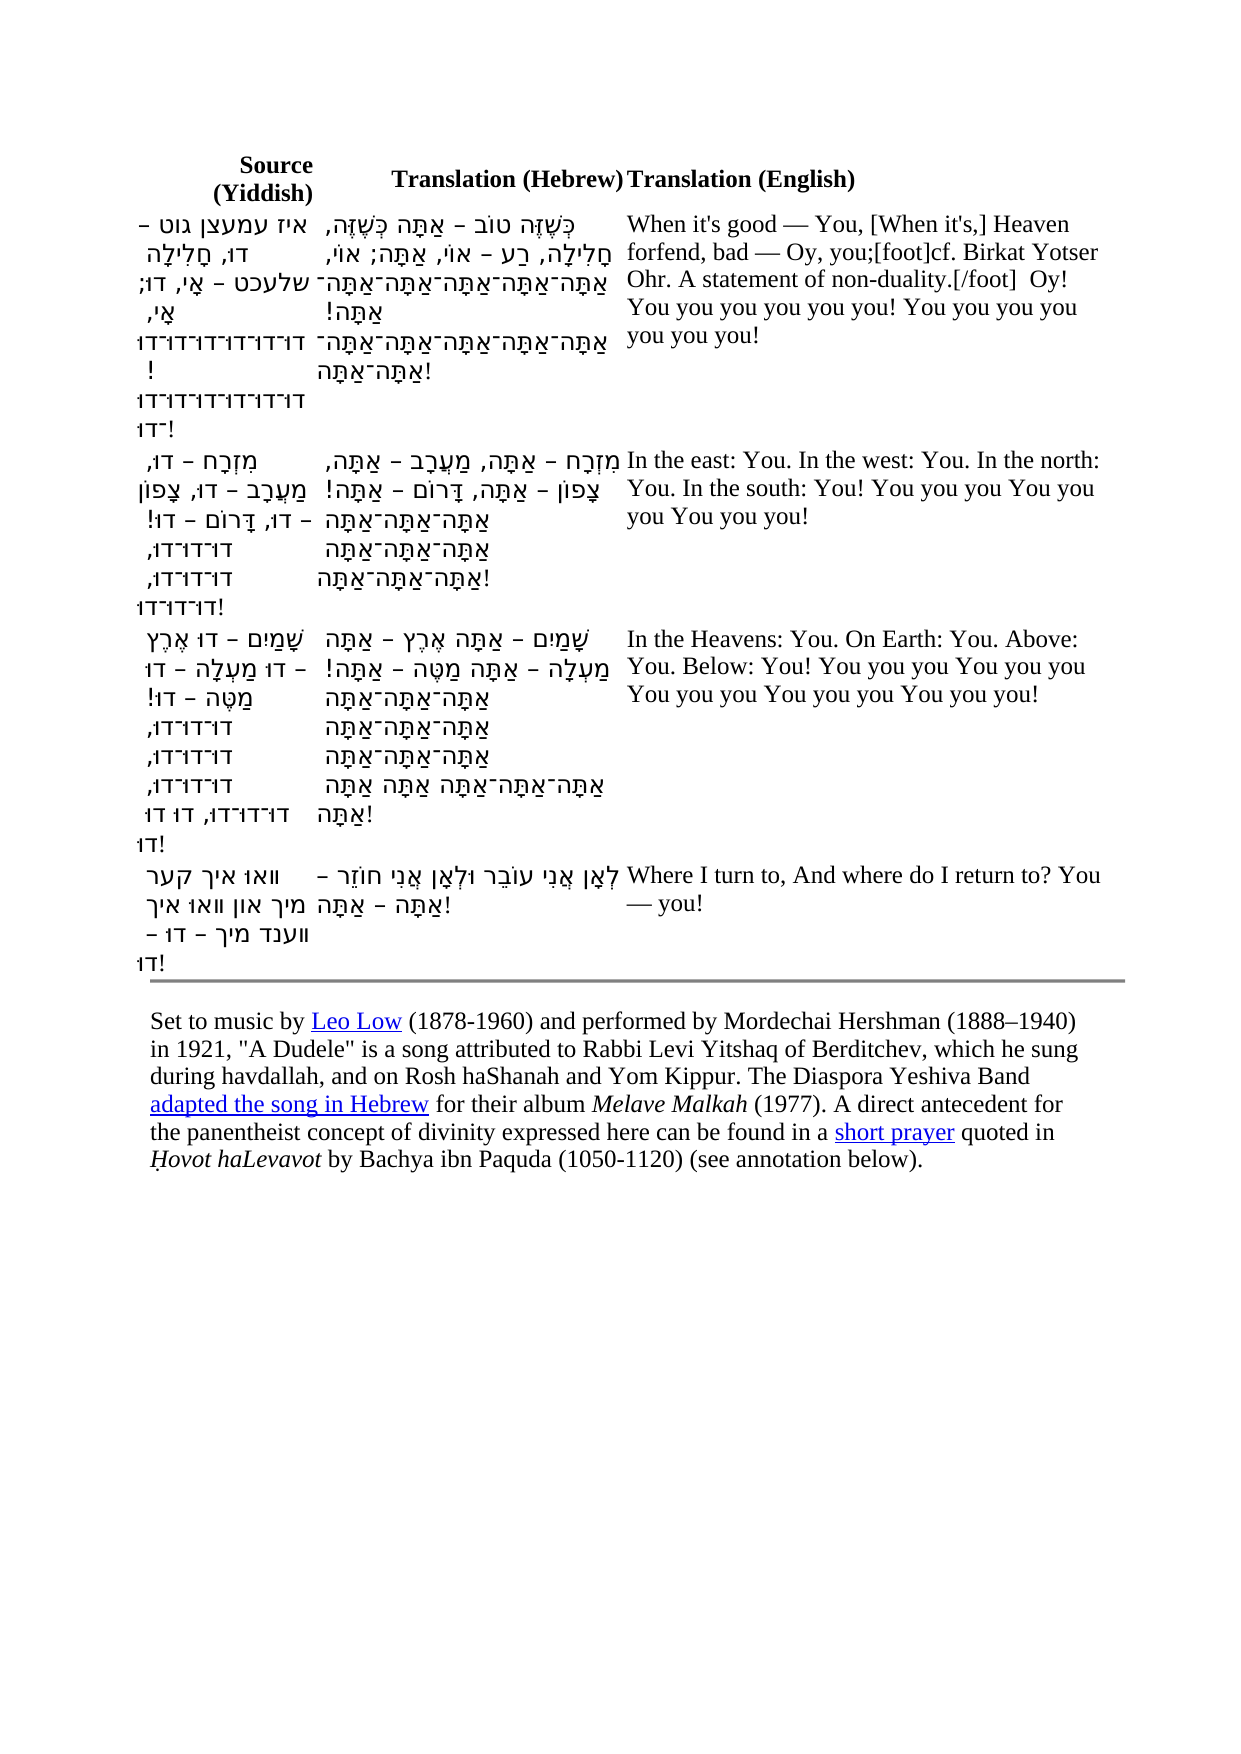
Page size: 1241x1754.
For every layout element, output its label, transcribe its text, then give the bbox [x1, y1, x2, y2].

table_header Source (Yiddish) [136, 150, 314, 208]
table_cell Where I turn to, And where do I return to? You — you! [625, 860, 1104, 979]
table_cell שָׁמַיִם – דוּ אֶרֶץ – דוּ מַעְלָה – דוּ מַטֶּה – דוּ! דוּ־דוּ־דוּ, דוּ־דוּ־דוּ, דוּ־דוּ־דוּ, דוּ־דוּ־דוּ, דוּ דוּ דוּ! [136, 623, 314, 859]
table_cell װאוּ איך קער מיך און װאוּ איך װענד מיך – דוּ – דוּ! [136, 860, 314, 979]
table_cell In the east: You. In the west: You. In the north: You. In the south: You! You you you You you you You you you! [625, 445, 1104, 623]
table_cell שָׁמַיִם – אַתָּה אֶרֶץ – אַתָּה מַעְלָה – אַתָּה מַטֶּה – אַתָּה! אַתָּה־אַתָּה־אַתָּה אַתָּה־אַתָּה־אַתָּה אַתָּה־אַתָּה־אַתָּה אַתָּה־אַתָּה־אַתָּה אַתָּה אַתָּה אַתָּה! [314, 623, 625, 859]
table_cell In the Heavens: You. On Earth: You. Above: You. Below: You! You you you You you you You you you You you you You you you! [625, 623, 1104, 859]
table_header Translation (Hebrew) [314, 150, 625, 208]
table_cell כְּשֶׁזֶּה טוֹב – אַתָּה כְּשֶׁזֶּה, חָלִילָה, רַע – אוֹי, אַתָּה; אוֹי, אַתָּה־אַתָּה־אַתָּה־אַתָּה־אַתָּה־אַתָּה! אַתָּה־אַתָּה־אַתָּה־אַתָּה־אַתָּה־אַתָּה־אַתָּה! [314, 209, 625, 445]
table_cell מִזְרָח – אַתָּה, מַעֲרָב – אַתָּה, צָפוֹן – אַתָּה, דָּרוֹם – אַתָּה! אַתָּה־אַתָּה־אַתָּה אַתָּה־אַתָּה־אַתָּה אַתָּה־אַתָּה־אַתָּה! [314, 445, 625, 623]
text Set to music by Leo Low (1878-1960) and performed by Mordechai Hershman (1888–1940) in 1921, "A Dudele" is a song attributed to Rabbi Levi Yitshaq of Berditchev, which he sung during havdallah, and on Rosh haShanah and Yom Kippur. The Diaspora Yeshiva Band adapted the song in Hebrew for their album Melave Malkah (1977). A direct antecedent for the panentheist concept of divinity expressed here can be found in a short prayer quoted in Ḥovot haLevavot by Bachya ibn Paquda (1050-1120) (see annotation below). [150, 1007, 1090, 1173]
table_cell When it's good — You, [When it's,] Heaven forfend, bad — Oy, you;[foot]cf. Birkat Yotser Ohr. A statement of non-duality.[/foot] Oy! You you you you you you! You you you you you you you! [625, 209, 1104, 445]
table_cell איז עמעצן גוט – דוּ, חָלִילָה שלעכט – אָי, דוּ; אָי, דוּ־דוּ־דוּ־דוּ־דוּ־דוּ! דוּ־דוּ־דוּ־דוּ־דוּ־דוּ־דוּ! [136, 209, 314, 445]
table_cell מִזְרָח – דוּ, מַעֲרָב – דוּ, צָפוֹן – דוּ, דָּרוֹם – דוּ! דוּ־דוּ־דוּ, דוּ־דוּ־דוּ, דוּ־דוּ־דוּ! [136, 445, 314, 623]
table_header Translation (English) [625, 150, 1104, 208]
table_cell לְאָן אֲנִי עוֹבֵר וּלְאָן אֲנִי חוֹזֵר – אַתָּה – אַתָּה! [314, 860, 625, 979]
